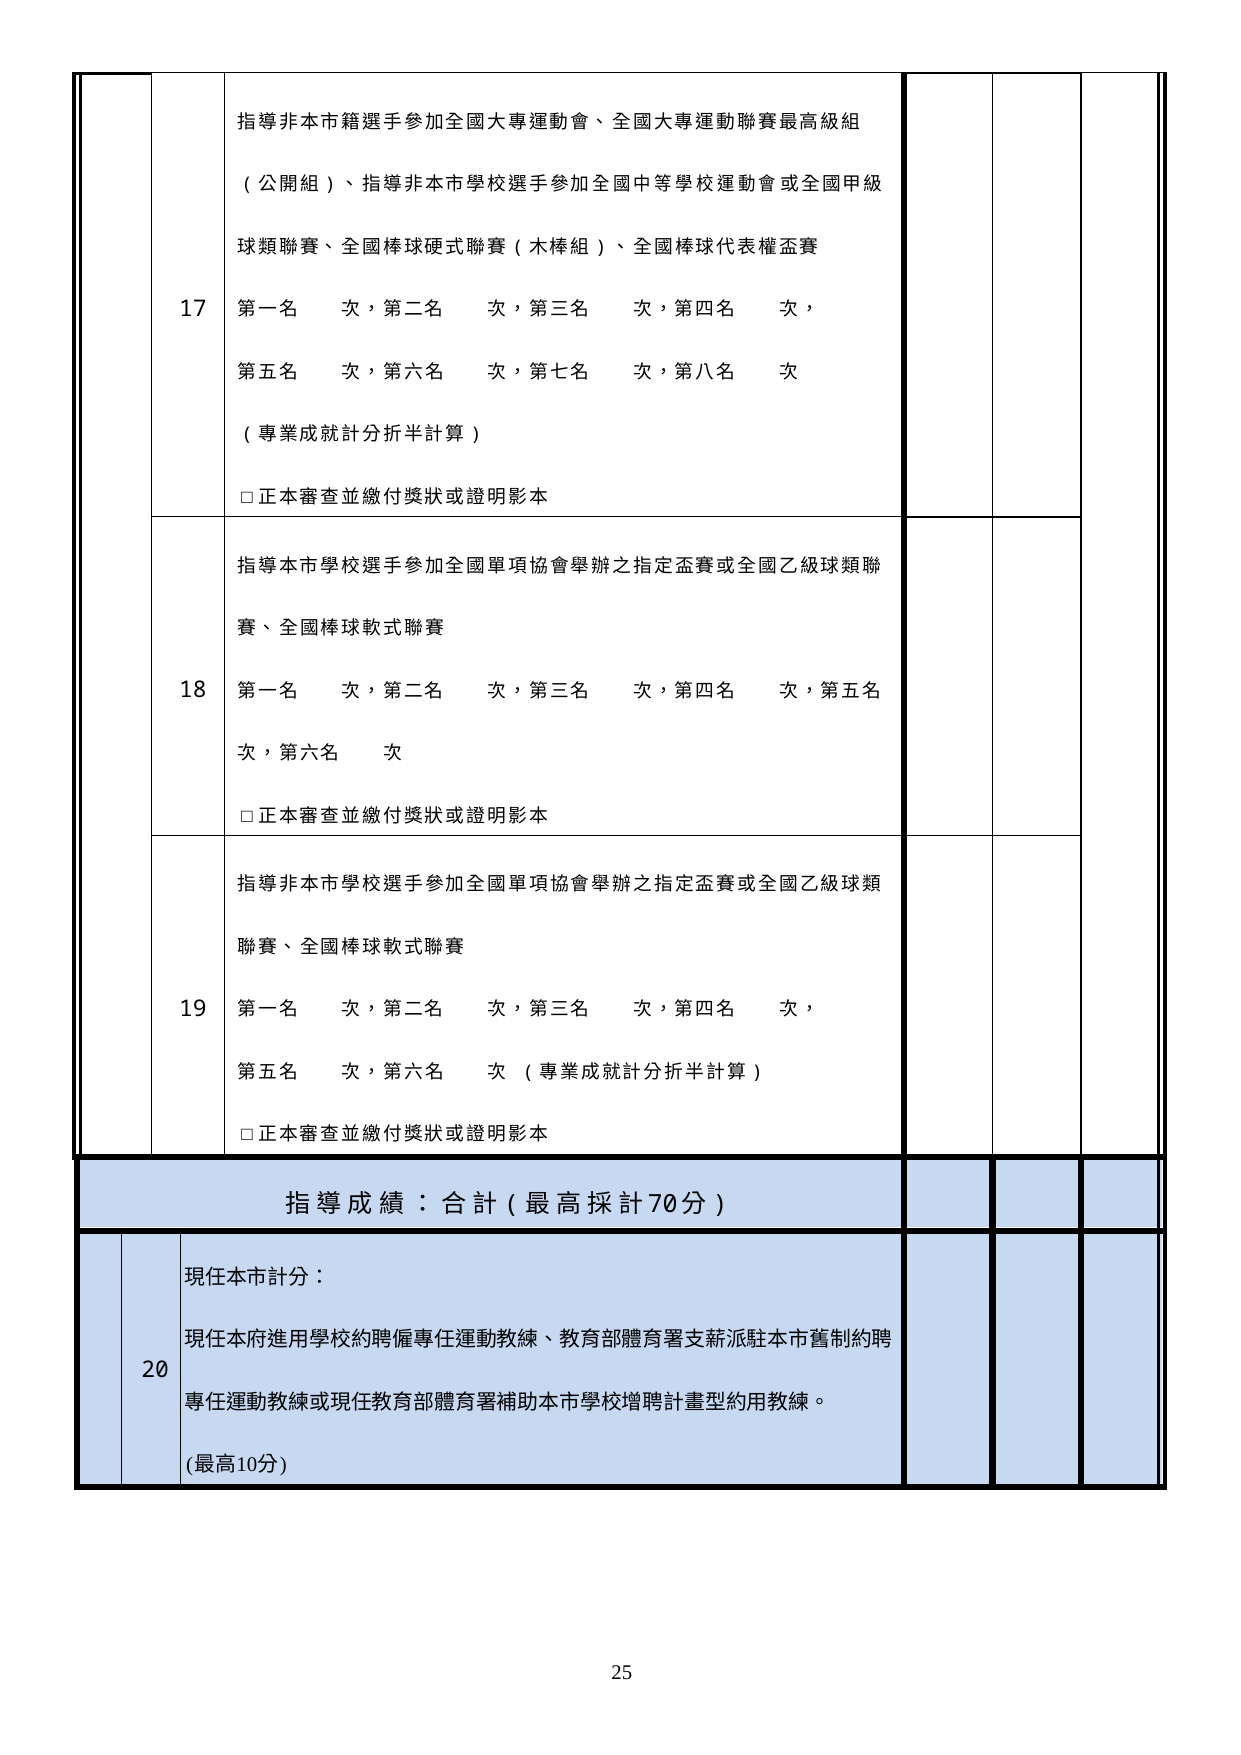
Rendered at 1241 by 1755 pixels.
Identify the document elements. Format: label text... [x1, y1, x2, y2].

table_cell [907, 836, 992, 1153]
table_cell [993, 518, 1080, 835]
table_cell [993, 74, 1080, 516]
table_cell [996, 1160, 1078, 1227]
table_cell [907, 74, 992, 516]
table_cell [1084, 1160, 1157, 1227]
table_cell 指導非本市學校選手參加全國單項協會舉辦之指定盃賽或全國乙級球類聯賽、全國棒球軟式聯賽 第一名 次，第二名 次，第三名 次，第四名 次， 第五名 次，第六名 次 (專業成就計分折半計算) □正本審查並繳付獎狀或證明影本 [225, 836, 901, 1153]
table_cell 19 [152, 836, 224, 1153]
table_cell 指導非本市籍選手參加全國大專運動會、全國大專運動聯賽最高級組(公開組)、指導非本市學校選手參加全國中等學校運動會或全國甲級球類聯賽、全國棒球硬式聯賽(木棒組)、全國棒球代表權盃賽 第一名 次，第二名 次，第三名 次，第四名 次， 第五名 次，第六名 次，第七名 次，第八名 次 (專業成就計分折半計算) □正本審查並繳付獎狀或證明影本 [225, 73, 901, 516]
table_cell 20 [122, 1234, 180, 1484]
table_cell [907, 1234, 989, 1484]
table_cell 18 [152, 517, 224, 835]
table_cell [993, 836, 1080, 1153]
table_cell [82, 75, 151, 1153]
table_cell [907, 1160, 989, 1227]
table_cell [80, 1234, 121, 1484]
table_cell [1082, 73, 1157, 1153]
table_cell [907, 518, 992, 835]
table_cell [1084, 1234, 1157, 1484]
table_cell 現任本市計分： 現任本府進用學校約聘僱專任運動教練、教育部體育署支薪派駐本市舊制約聘 專任運動教練或現任教育部體育署補助本市學校增聘計畫型約用教練。 (最高10分) [181, 1234, 901, 1484]
table_cell 指導本市學校選手參加全國單項協會舉辦之指定盃賽或全國乙級球類聯賽、全國棒球軟式聯賽 第一名 次，第二名 次，第三名 次，第四名 次，第五名 次，第六名 次 □正本審查並繳付獎狀或證明影本 [225, 517, 901, 835]
table_cell 指導成績：合計(最高採計70分) [80, 1160, 901, 1227]
table_cell [996, 1234, 1078, 1484]
table_cell 17 [152, 73, 224, 516]
